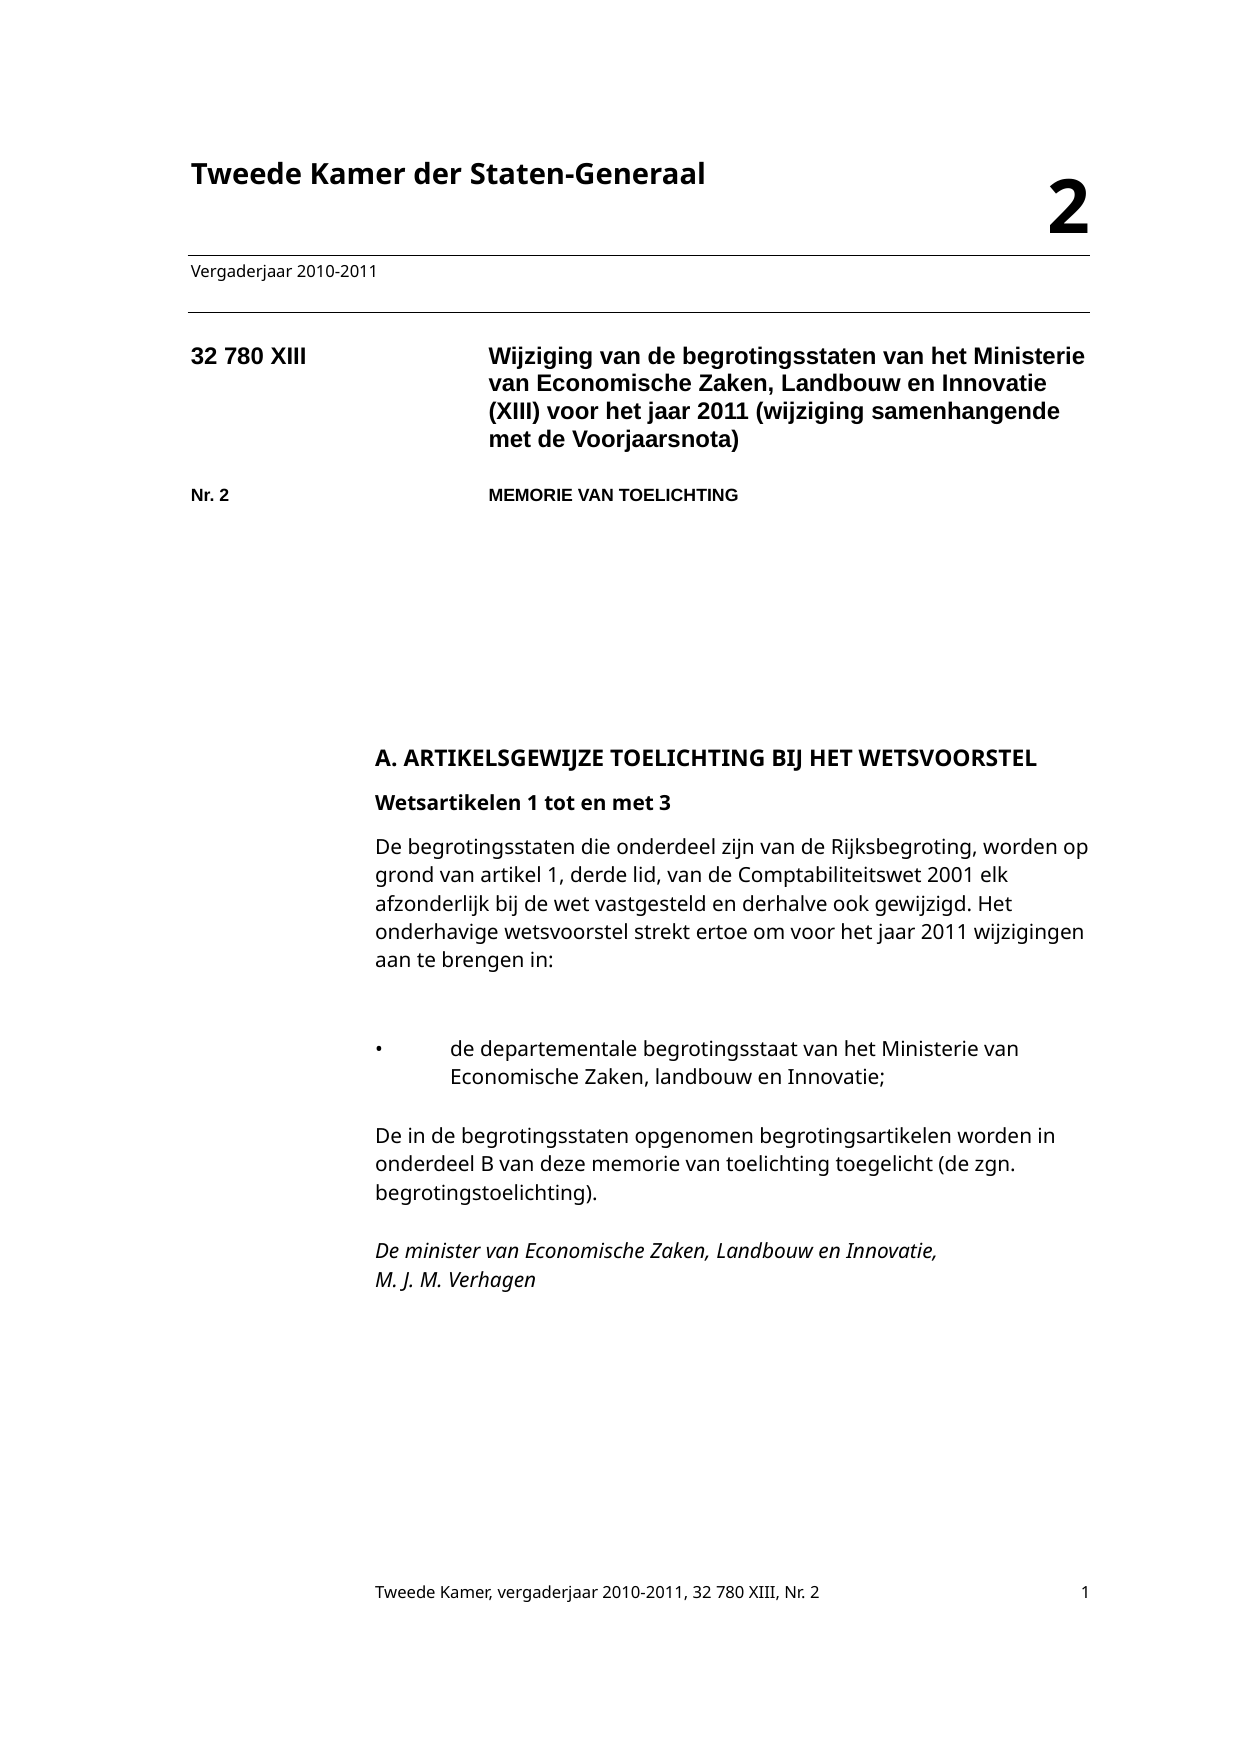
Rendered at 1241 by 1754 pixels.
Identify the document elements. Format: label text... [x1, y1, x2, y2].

table_cell [188, 313, 485, 339]
table_header Tweede Kamer der Staten-Generaal [188, 150, 909, 255]
subtitle A. ARTIKELSGEWIJZE TOELICHTING BIJ HET WETSVOORSTEL [375, 742, 1090, 773]
table_cell Vergaderjaar 2010-2011 [188, 256, 485, 312]
text M. J. M. Verhagen [375, 1265, 1090, 1293]
table_cell [485, 313, 1090, 339]
table_cell MEMORIE VAN TOELICHTING [485, 482, 1090, 601]
text De begrotingsstaten die onderdeel zijn van de Rijksbegroting, worden op grond van artikel 1, derde lid, van de Comptabiliteitswet 2001 elk afzonderlijk bij de wet vastgesteld en derhalve ook gewijzigd. Het onderhavige wetsvoorstel strekt ertoe om voor het jaar 2011 wijzigingen aan te brengen in: [375, 832, 1090, 974]
table_cell Wijziging van de begrotingsstaten van het Ministerie van Economische Zaken, Landbouw en Innovatie (XIII) voor het jaar 2011 (wijziging samenhangende met de Voorjaarsnota) [485, 339, 1090, 482]
text Wetsartikelen 1 tot en met 3 [375, 788, 1090, 817]
table_cell [485, 256, 1090, 312]
table_header 2 [910, 150, 1090, 255]
text De in de begrotingsstaten opgenomen begrotingsartikelen worden in onderdeel B van deze memorie van toelichting toegelicht (de zgn. begrotingstoelichting). [375, 1121, 1090, 1206]
list de departementale begrotingsstaat van het Ministerie van Economische Zaken, landbouw en Innovatie; [375, 1034, 1090, 1091]
text De minister van Economische Zaken, Landbouw en Innovatie, [375, 1236, 1090, 1265]
table_cell 32 780 XIII [188, 339, 485, 482]
table_cell Nr. 2 [188, 482, 485, 601]
